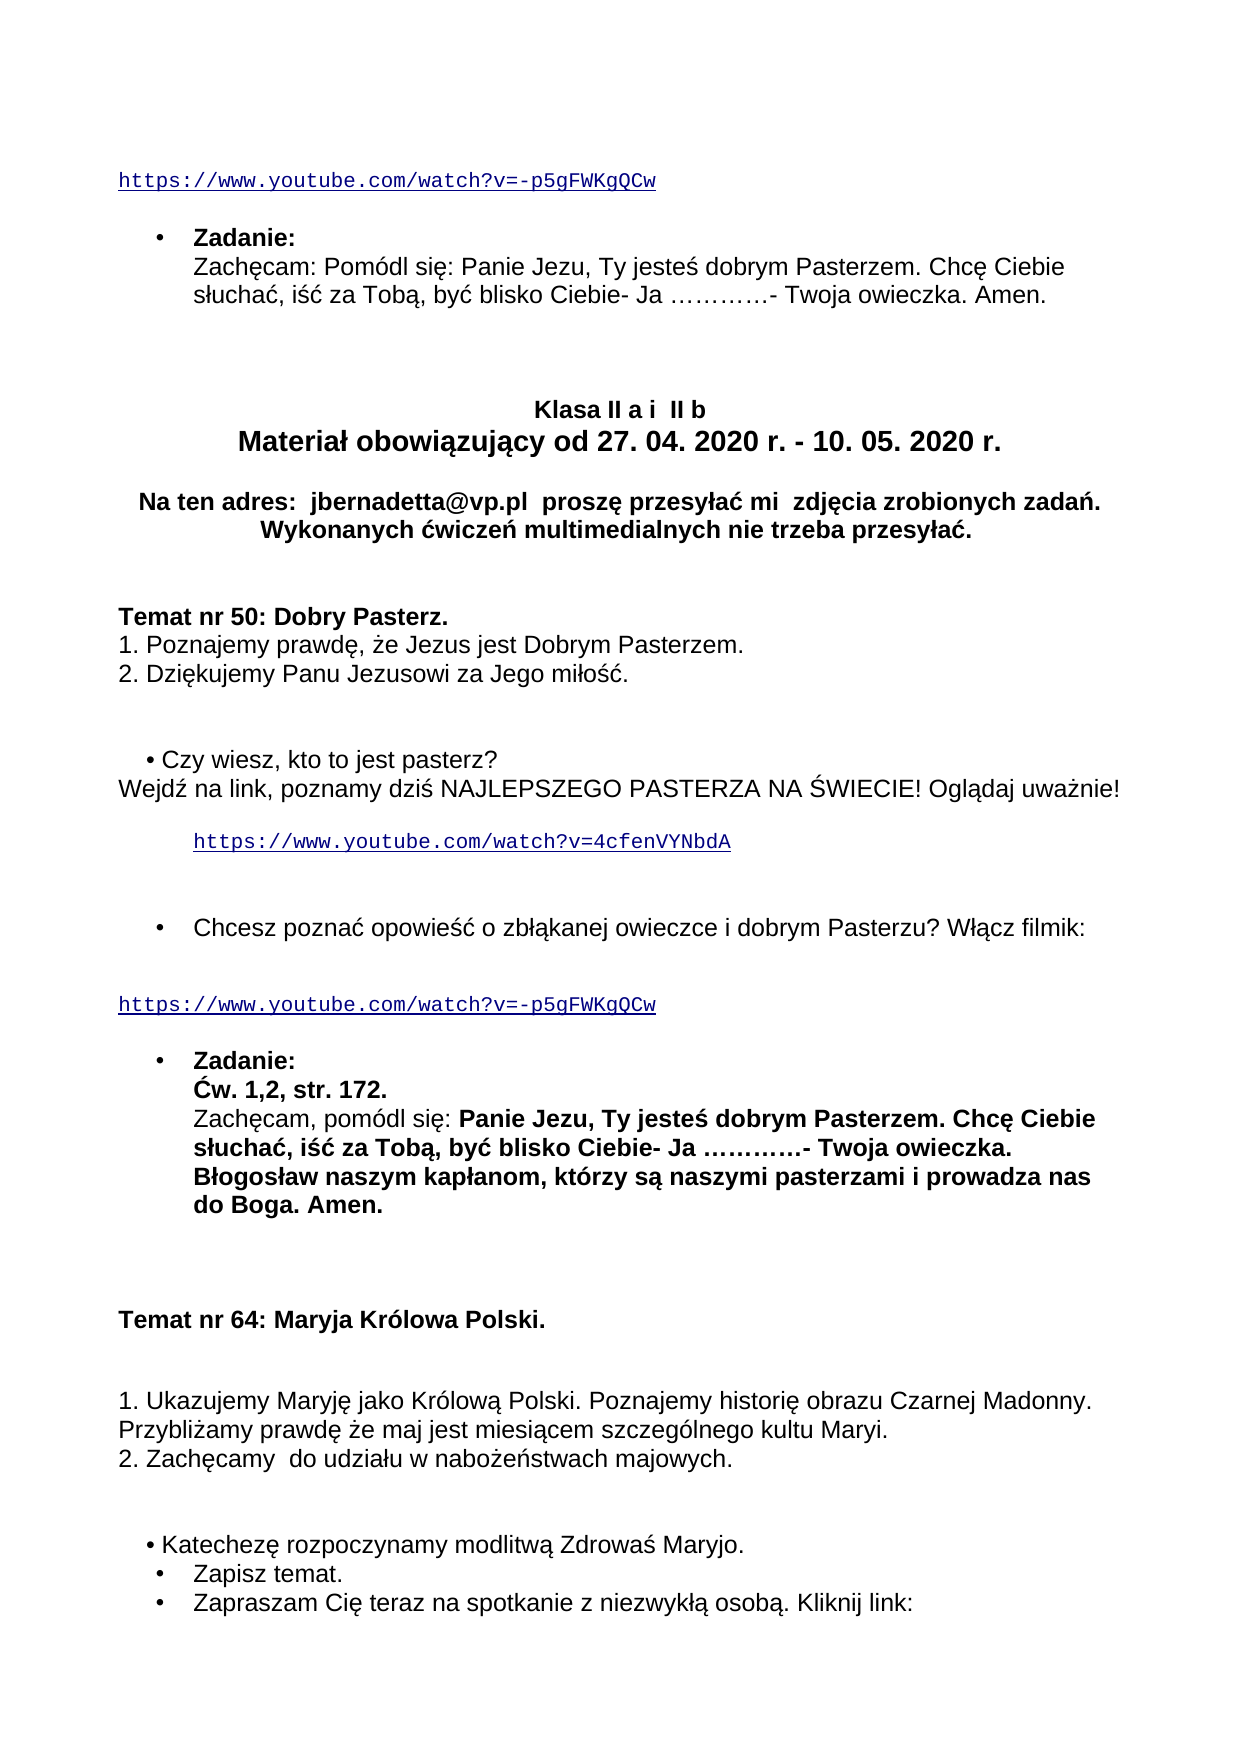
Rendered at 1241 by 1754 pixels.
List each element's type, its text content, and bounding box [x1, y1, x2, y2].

text Materiał obowiązujący od 27. 04. 2020 r. - 10. 05. 2020 r. [118, 424, 1122, 458]
list Zachęcam, pomódl się: Panie Jezu, Ty jesteś dobrym Pasterzem. Chcę Ciebie słuchać, iść za Tobą, być blisko Ciebie- Ja …………- Twoja owieczka. Błogosław naszym kapłanom, którzy są naszymi pasterzami i prowadza nas do Boga. Amen. [156, 1104, 1122, 1219]
text https://www.youtube.com/watch?v=-p5gFWKgQCw [118, 994, 1122, 1018]
text 2. Zachęcamy do udziału w nabożeństwach majowych. [118, 1444, 1122, 1473]
text Temat nr 64: Maryja Królowa Polski. [118, 1305, 1122, 1334]
list Chcesz poznać opowieść o zbłąkanej owieczce i dobrym Pasterzu? Włącz filmik: [156, 913, 1122, 942]
text https://www.youtube.com/watch?v=-p5gFWKgQCw [118, 171, 1122, 194]
text https://www.youtube.com/watch?v=4cfenVYNbdA [118, 832, 1122, 855]
list Zapisz temat. [156, 1559, 1122, 1588]
text Temat nr 50: Dobry Pasterz. [118, 602, 1122, 630]
text • Katechezę rozpoczynamy modlitwą Zdrowaś Maryjo. [118, 1530, 1122, 1559]
list Zadanie: [156, 223, 1122, 252]
list Ćw. 1,2, str. 172. [156, 1075, 1122, 1104]
text 2. Dziękujemy Panu Jezusowi za Jego miłość. [118, 659, 1122, 688]
text 1. Poznajemy prawdę, że Jezus jest Dobrym Pasterzem. [118, 630, 1122, 659]
text • Czy wiesz, kto to jest pasterz? Wejdź na link, poznamy dziś NAJLEPSZEGO PASTERZA NA ŚWIECIE! Oglądaj uważnie! [118, 745, 1122, 803]
text Klasa II a i II b [118, 396, 1122, 424]
text Na ten adres: jbernadetta@vp.pl proszę przesyłać mi zdjęcia zrobionych zadań. [118, 487, 1122, 515]
list Zadanie: [156, 1046, 1122, 1075]
list Zachęcam: Pomódl się: Panie Jezu, Ty jesteś dobrym Pasterzem. Chcę Ciebie słuchać, iść za Tobą, być blisko Ciebie- Ja …………- Twoja owieczka. Amen. [156, 252, 1122, 309]
text 1. Ukazujemy Maryję jako Królową Polski. Poznajemy historię obrazu Czarnej Madonny. Przybliżamy prawdę że maj jest miesiącem szczególnego kultu Maryi. [118, 1386, 1122, 1444]
text Wykonanych ćwiczeń multimedialnych nie trzeba przesyłać. [118, 515, 1122, 544]
list Zapraszam Cię teraz na spotkanie z niezwykłą osobą. Kliknij link: [156, 1588, 1122, 1617]
